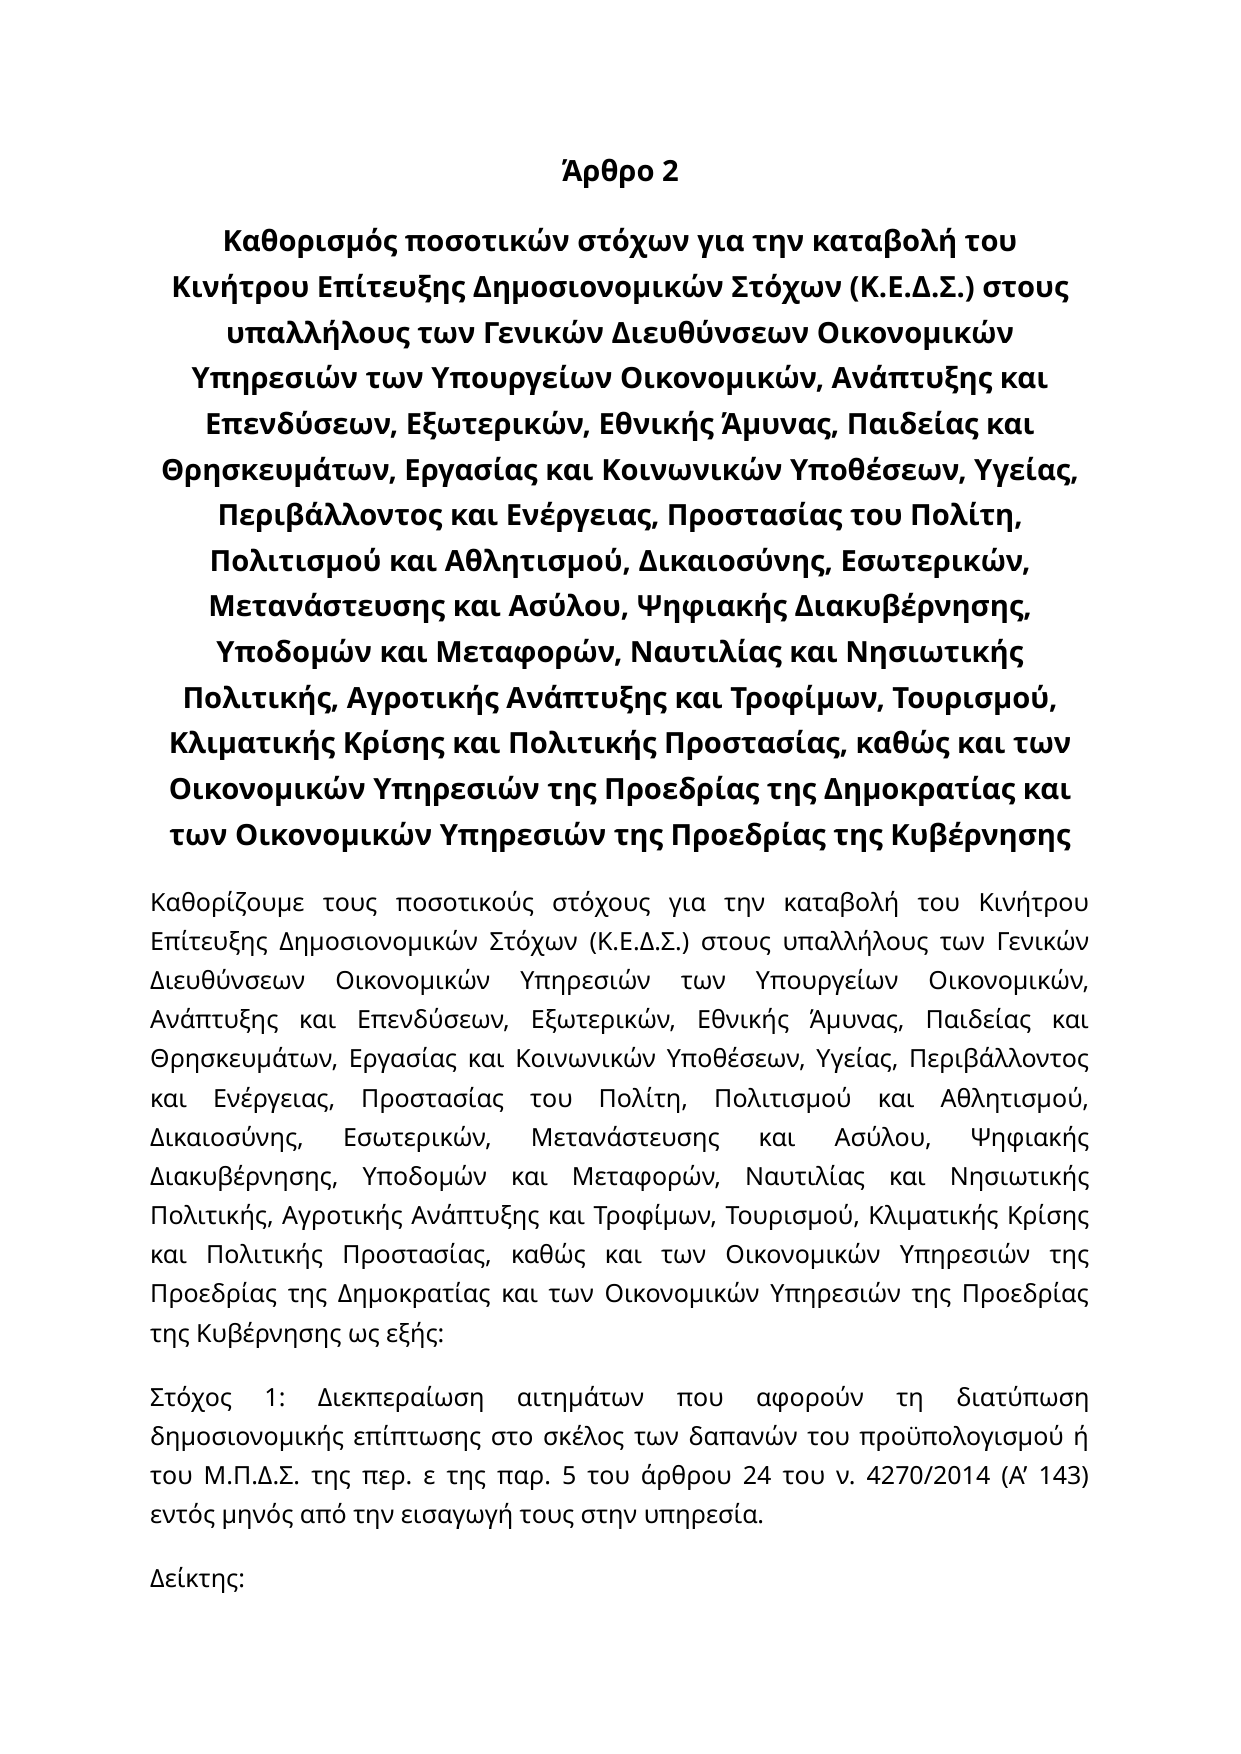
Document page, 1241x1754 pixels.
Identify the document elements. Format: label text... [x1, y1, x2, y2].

text Καθορίζουμε τους ποσοτικούς στόχους για την καταβολή του Κινήτρου Επίτευξης Δημοσιονομικών Στόχων (Κ.Ε.Δ.Σ.) στους υπαλλήλους των Γενικών Διευθύνσεων Οικονομικών Υπηρεσιών των Υπουργείων Οικονομικών, Ανάπτυξης και Επενδύσεων, Εξωτερικών, Εθνικής Άμυνας, Παιδείας και Θρησκευμάτων, Εργασίας και Κοινωνικών Υποθέσεων, Υγείας, Περιβάλλοντος και Ενέργειας, Προστασίας του Πολίτη, Πολιτισμού και Αθλητισμού, Δικαιοσύνης, Εσωτερικών, Μετανάστευσης και Ασύλου, Ψηφιακής Διακυβέρνησης, Υποδομών και Μεταφορών, Ναυτιλίας και Νησιωτικής Πολιτικής, Αγροτικής Ανάπτυξης και Τροφίμων, Τουρισμού, Κλιματικής Κρίσης και Πολιτικής Προστασίας, καθώς και των Οικονομικών Υπηρεσιών της Προεδρίας της Δημοκρατίας και των Οικονομικών Υπηρεσιών της Προεδρίας της Κυβέρνησης ως εξής: [150, 884, 1090, 1349]
text Στόχος 1: Διεκπεραίωση αιτημάτων που αφορούν τη διατύπωση δημοσιονομικής επίπτωσης στο σκέλος των δαπανών του προϋπολογισμού ή του Μ.Π.Δ.Σ. της περ. ε της παρ. 5 του άρθρου 24 του ν. 4270/2014 (Α’ 143) εντός μηνός από την εισαγωγή τους στην υπηρεσία. [150, 1379, 1090, 1531]
subtitle Άρθρο 2 [150, 150, 1090, 190]
text Δείκτης: [150, 1561, 1090, 1595]
subtitle Καθορισμός ποσοτικών στόχων για την καταβολή του Κινήτρου Επίτευξης Δημοσιονομικών Στόχων (Κ.Ε.Δ.Σ.) στους υπαλλήλους των Γενικών Διευθύνσεων Οικονομικών Υπηρεσιών των Υπουργείων Οικονομικών, Ανάπτυξης και Επενδύσεων, Εξωτερικών, Εθνικής Άμυνας, Παιδείας και Θρησκευμάτων, Εργασίας και Κοινωνικών Υποθέσεων, Υγείας, Περιβάλλοντος και Ενέργειας, Προστασίας του Πολίτη, Πολιτισμού και Αθλητισμού, Δικαιοσύνης, Εσωτερικών, Μετανάστευσης και Ασύλου, Ψηφιακής Διακυβέρνησης, Υποδομών και Μεταφορών, Ναυτιλίας και Νησιωτικής Πολιτικής, Αγροτικής Ανάπτυξης και Τροφίμων, Τουρισμού, Κλιματικής Κρίσης και Πολιτικής Προστασίας, καθώς και των Οικονομικών Υπηρεσιών της Προεδρίας της Δημοκρατίας και των Οικονομικών Υπηρεσιών της Προεδρίας της Κυβέρνησης [150, 221, 1090, 853]
